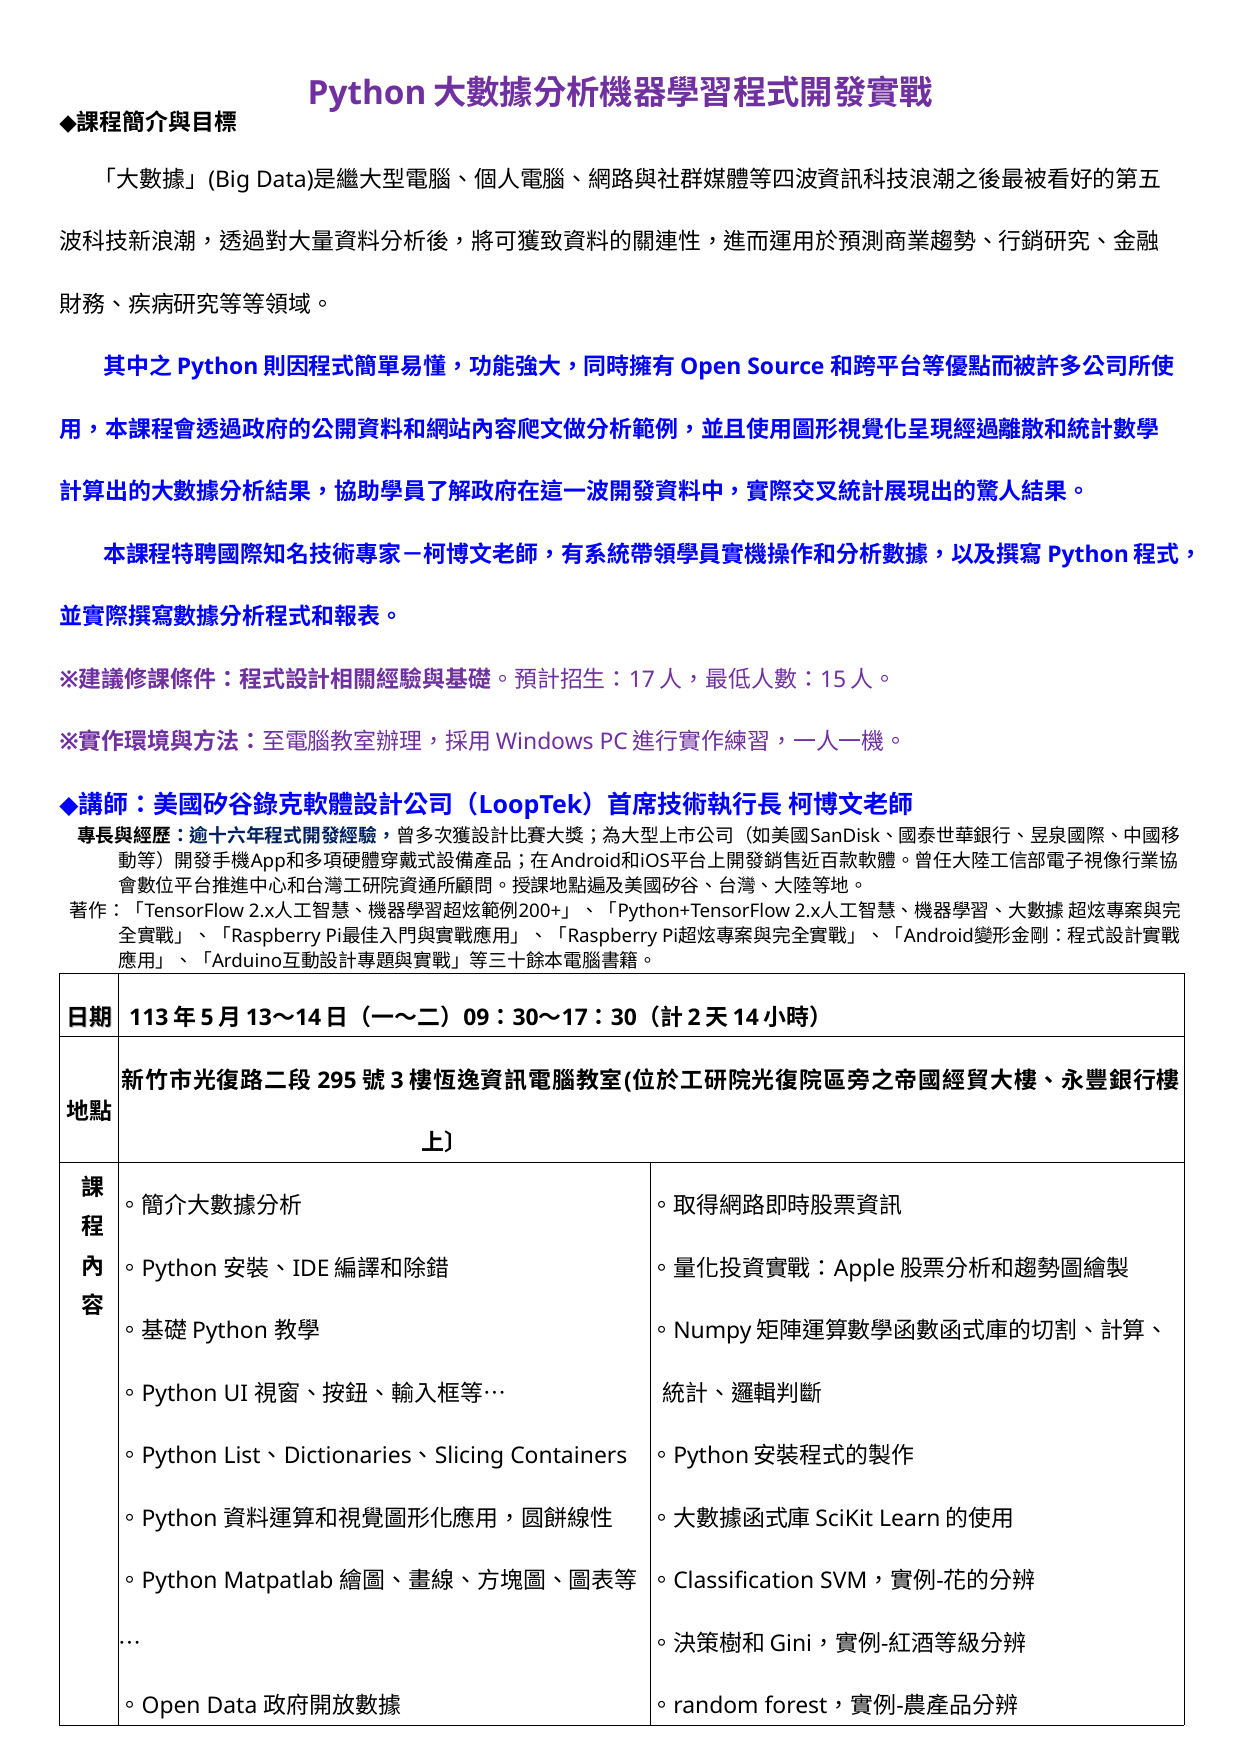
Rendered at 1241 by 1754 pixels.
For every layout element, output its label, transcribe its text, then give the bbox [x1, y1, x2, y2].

text 「大數據」(Big Data)是繼大型電腦、個人電腦、網路與社群媒體等四波資訊科技浪潮之後最被看好的第五波科技新浪潮，透過對大量資料分析後，將可獲致資料的關連性，進而運用於預測商業趨勢、行銷研究、金融財務、疾病研究等等領域。 [59, 136, 1181, 323]
text 著作：「TensorFlow 2.x人工智慧、機器學習超炫範例200+」、「Python+TensorFlow 2.x人工智慧、機器學習、大數據 超炫專案與完全實戰」、「Raspberry Pi最佳入門與實戰應用」、「Raspberry Pi超炫專案與完全實戰」、「Android變形金剛：程式設計實戰應用」、「Arduino互動設計專題與實戰」等三十餘本電腦書籍。 [59, 898, 1181, 973]
text ※建議修課條件：程式設計相關經驗與基礎。預計招生：17人，最低人數：15人。 [59, 636, 1181, 698]
table_header 113年5月13〜14日（一〜二）09：30〜17：30（計2天14小時） [119, 974, 1184, 1036]
table_cell 新竹市光復路二段295號3樓恆逸資訊電腦教室(位於工研院光復院區旁之帝國經貿大樓、永豐銀行樓上〕 [119, 1037, 1184, 1162]
text 其中之Python則因程式簡單易懂，功能強大，同時擁有Open Source 和跨平台等優點而被許多公司所使用，本課程會透過政府的公開資料和網站內容爬文做分析範例，並且使用圖形視覺化呈現經過離散和統計數學計算出的大數據分析結果，協助學員了解政府在這一波開發資料中，實際交叉統計展現出的驚人結果。 [59, 323, 1181, 511]
text ◆課程簡介與目標 [59, 111, 1181, 136]
table_cell 。取得網路即時股票資訊 。量化投資實戰：Apple股票分析和趨勢圖繪製 。Numpy矩陣運算數學函數函式庫的切割、計算、 統計、邏輯判斷 。Python安裝程式的製作 。大數據函式庫SciKit Learn的使用 。Classification SVM，實例-花的分辨 。決策樹和Gini，實例-紅酒等級分辨 。random forest，實例-農產品分辨 [651, 1163, 1184, 1724]
table_cell 課 程 內 容 [60, 1163, 118, 1724]
text ※實作環境與方法：至電腦教室辦理，採用Windows PC進行實作練習，一人一機。 [59, 698, 1181, 761]
table_header 日期 [60, 974, 118, 1036]
table_cell 地點 [60, 1037, 118, 1162]
table_cell 。簡介大數據分析 。Python 安裝、IDE編譯和除錯 。基礎Python 教學 。Python UI 視窗、按鈕、輸入框等… 。Python List、Dictionaries、Slicing Containers 。Python 資料運算和視覺圖形化應用，圆餅線性 。Python Matpatlab 繪圖、畫線、方塊圖、圖表等… 。Open Data 政府開放數據 [119, 1163, 650, 1724]
text 本課程特聘國際知名技術專家－柯博文老師，有系統帶領學員實機操作和分析數據，以及撰寫Python程式，並實際撰寫數據分析程式和報表。 [59, 511, 1181, 636]
text 專長與經歷：逾十六年程式開發經驗，曾多次獲設計比賽大獎；為大型上市公司（如美國SanDisk、國泰世華銀行、昱泉國際、中國移動等）開發手機App和多項硬體穿戴式設備產品；在Android和iOS平台上開發銷售近百款軟體。曾任大陸工信部電子視像行業協會數位平台推進中心和台灣工研院資通所顧問。授課地點遍及美國矽谷、台灣、大陸等地。 [77, 823, 1181, 898]
text Python大數據分析機器學習程式開發實戰 [118, 48, 1122, 111]
text ◆講師：美國矽谷錄克軟體設計公司（LoopTek）首席技術執行長 柯博文老師 [59, 761, 1181, 823]
